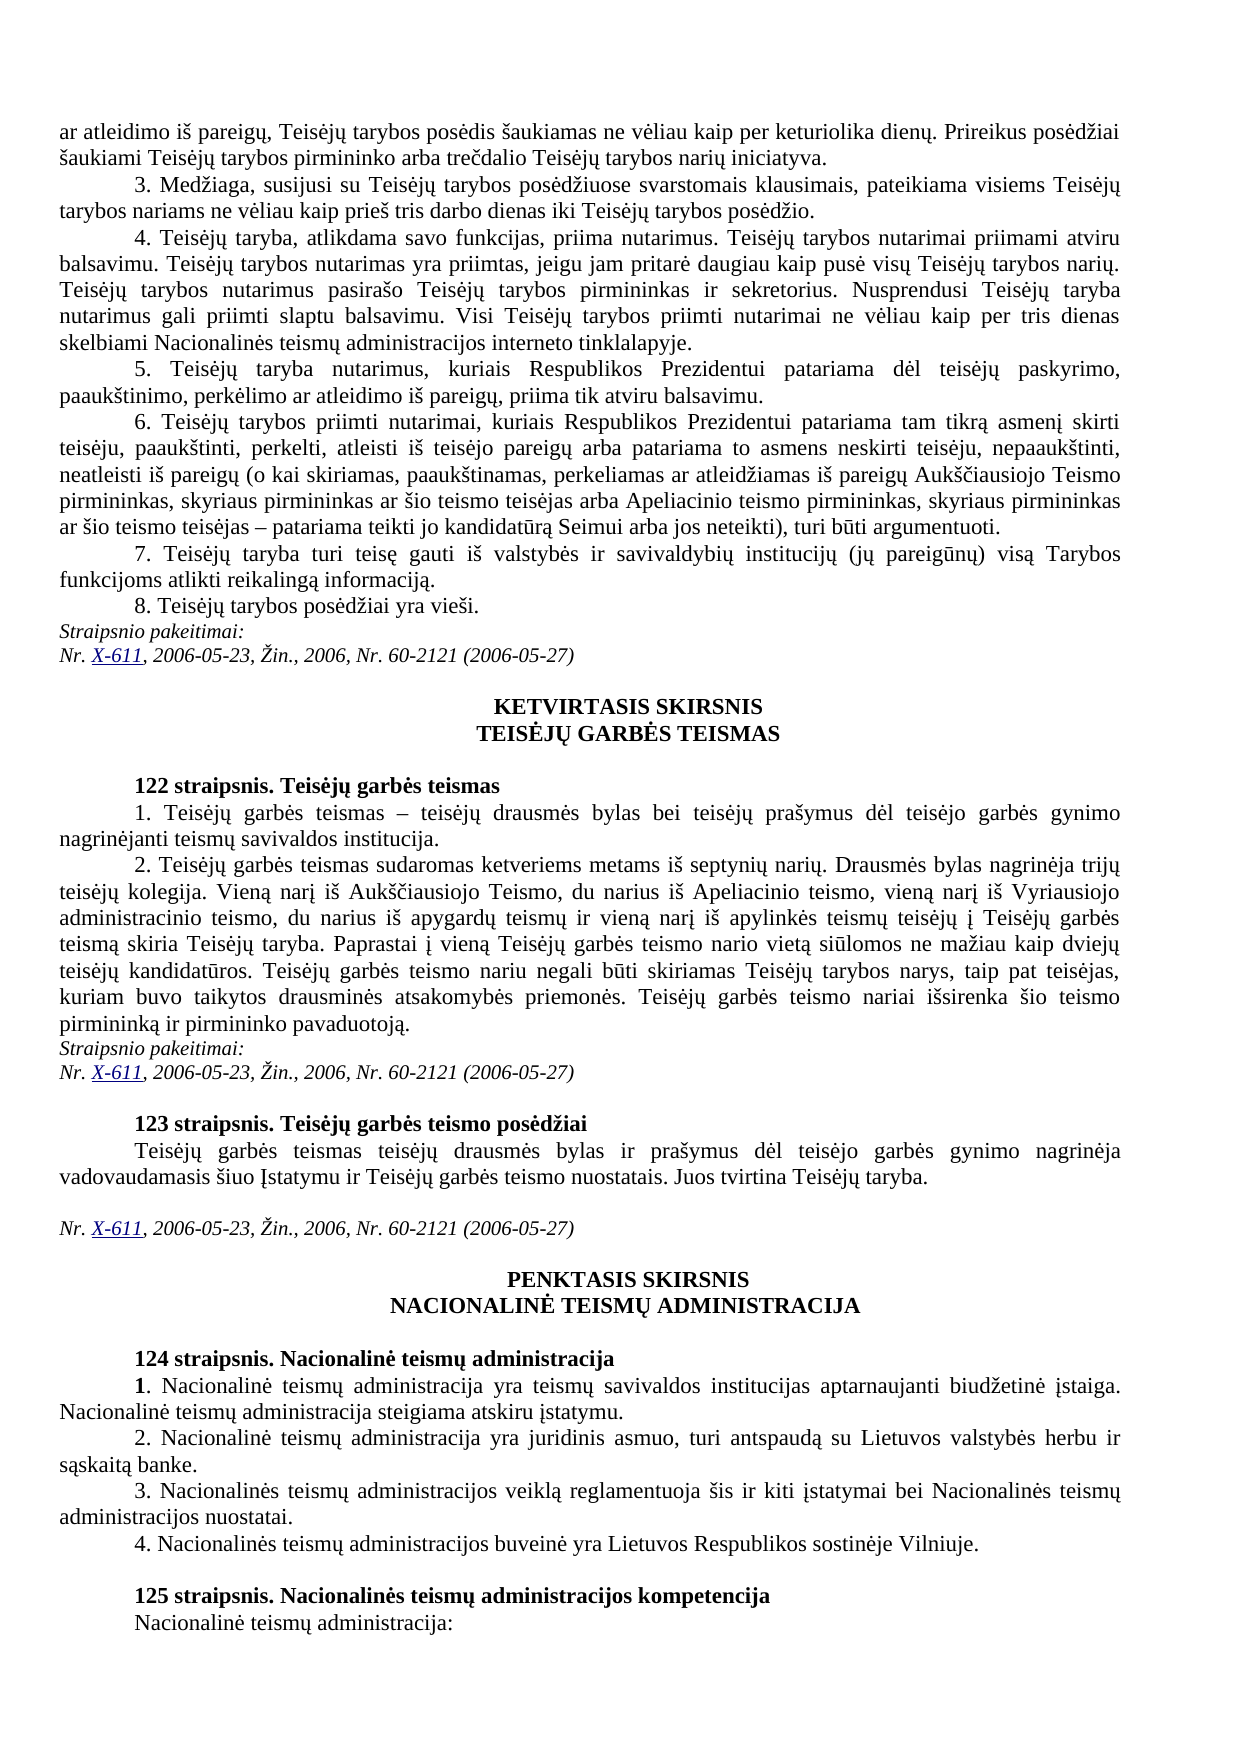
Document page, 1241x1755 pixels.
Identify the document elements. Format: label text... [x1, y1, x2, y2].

text PENKTASIS SKIRSNIS [59, 1266, 1122, 1293]
text 6. Teisėjų tarybos priimti nutarimai, kuriais Respublikos Prezidentui patariama tam tikrą asmenį skirti teisėju, paaukštinti, perkelti, atleisti iš teisėjo pareigų arba patariama to asmens neskirti teisėju, nepaaukštinti, neatleisti iš pareigų (o kai skiriamas, paaukštinamas, perkeliamas ar atleidžiamas iš pareigų Aukščiausiojo Teismo pirmininkas, skyriaus pirmininkas ar šio teismo teisėjas arba Apeliacinio teismo pirmininkas, skyriaus pirmininkas ar šio teismo teisėjas – patariama teikti jo kandidatūrą Seimui arba jos neteikti), turi būti argumentuoti. [59, 408, 1122, 540]
text 5. Teisėjų taryba nutarimus, kuriais Respublikos Prezidentui patariama dėl teisėjų paskyrimo, paaukštinimo, perkėlimo ar atleidimo iš pareigų, priima tik atviru balsavimu. [59, 355, 1122, 408]
text 123 straipsnis. Teisėjų garbės teismo posėdžiai [59, 1110, 1122, 1137]
text KETVIRTASIS SKIRSNIS [59, 693, 1122, 720]
text 124 straipsnis. Nacionalinė teismų administracija [59, 1345, 1122, 1372]
text 4. Teisėjų taryba, atlikdama savo funkcijas, priima nutarimus. Teisėjų tarybos nutarimai priimami atviru balsavimu. Teisėjų tarybos nutarimas yra priimtas, jeigu jam pritarė daugiau kaip pusė visų Teisėjų tarybos narių. Teisėjų tarybos nutarimus pasirašo Teisėjų tarybos pirmininkas ir sekretorius. Nusprendusi Teisėjų taryba nutarimus gali priimti slaptu balsavimu. Visi Teisėjų tarybos priimti nutarimai ne vėliau kaip per tris dienas skelbiami Nacionalinės teismų administracijos interneto tinklalapyje. [59, 223, 1122, 355]
text Nacionalinė teismų administracija: [59, 1609, 1122, 1635]
text TEISĖJŲ GARBĖS TEISMAS [59, 720, 1122, 746]
text 1. Teisėjų garbės teismas – teisėjų drausmės bylas bei teisėjų prašymus dėl teisėjo garbės gynimo nagrinėjanti teismų savivaldos institucija. [59, 799, 1122, 851]
text Nr. X-611, 2006-05-23, Žin., 2006, Nr. 60-2121 (2006-05-27) [59, 643, 1122, 667]
text Straipsnio pakeitimai: [59, 1036, 1122, 1060]
text 125 straipsnis. Nacionalinės teismų administracijos kompetencija [59, 1582, 1122, 1609]
text 2. Teisėjų garbės teismas sudaromas ketveriems metams iš septynių narių. Drausmės bylas nagrinėja trijų teisėjų kolegija. Vieną narį iš Aukščiausiojo Teismo, du narius iš Apeliacinio teismo, vieną narį iš Vyriausiojo administracinio teismo, du narius iš apygardų teismų ir vieną narį iš apylinkės teismų teisėjų į Teisėjų garbės teismą skiria Teisėjų taryba. Paprastai į vieną Teisėjų garbės teismo nario vietą siūlomos ne mažiau kaip dviejų teisėjų kandidatūros. Teisėjų garbės teismo nariu negali būti skiriamas Teisėjų tarybos narys, taip pat teisėjas, kuriam buvo taikytos drausminės atsakomybės priemonės. Teisėjų garbės teismo nariai išsirenka šio teismo pirmininką ir pirmininko pavaduotoją. [59, 851, 1122, 1036]
text 4. Nacionalinės teismų administracijos buveinė yra Lietuvos Respublikos sostinėje Vilniuje. [59, 1530, 1122, 1556]
text Straipsnio pakeitimai: [59, 619, 1122, 643]
text 1. Nacionalinė teismų administracija yra teismų savivaldos institucijas aptarnaujanti biudžetinė įstaiga. Nacionalinė teismų administracija steigiama atskiru įstatymu. [59, 1372, 1122, 1424]
text 122 straipsnis. Teisėjų garbės teismas [59, 772, 1122, 799]
text NACIONALINĖ TEISMŲ ADMINISTRACIJA [59, 1293, 1122, 1319]
text 3. Nacionalinės teismų administracijos veiklą reglamentuoja šis ir kiti įstatymai bei Nacionalinės teismų administracijos nuostatai. [59, 1477, 1122, 1530]
text 7. Teisėjų taryba turi teisę gauti iš valstybės ir savivaldybių institucijų (jų pareigūnų) visą Tarybos funkcijoms atlikti reikalingą informaciją. [59, 540, 1122, 592]
text Nr. X-611, 2006-05-23, Žin., 2006, Nr. 60-2121 (2006-05-27) [59, 1216, 1122, 1240]
text Nr. X-611, 2006-05-23, Žin., 2006, Nr. 60-2121 (2006-05-27) [59, 1060, 1122, 1084]
text 3. Medžiaga, susijusi su Teisėjų tarybos posėdžiuose svarstomais klausimais, pateikiama visiems Teisėjų tarybos nariams ne vėliau kaip prieš tris darbo dienas iki Teisėjų tarybos posėdžio. [59, 171, 1122, 223]
text Teisėjų garbės teismas teisėjų drausmės bylas ir prašymus dėl teisėjo garbės gynimo nagrinėja vadovaudamasis šiuo Įstatymu ir Teisėjų garbės teismo nuostatais. Juos tvirtina Teisėjų taryba. [59, 1137, 1122, 1189]
text ar atleidimo iš pareigų, Teisėjų tarybos posėdis šaukiamas ne vėliau kaip per keturiolika dienų. Prireikus posėdžiai šaukiami Teisėjų tarybos pirmininko arba trečdalio Teisėjų tarybos narių iniciatyva. [59, 118, 1122, 171]
text 8. Teisėjų tarybos posėdžiai yra vieši. [59, 592, 1122, 619]
text 2. Nacionalinė teismų administracija yra juridinis asmuo, turi antspaudą su Lietuvos valstybės herbu ir sąskaitą banke. [59, 1424, 1122, 1477]
